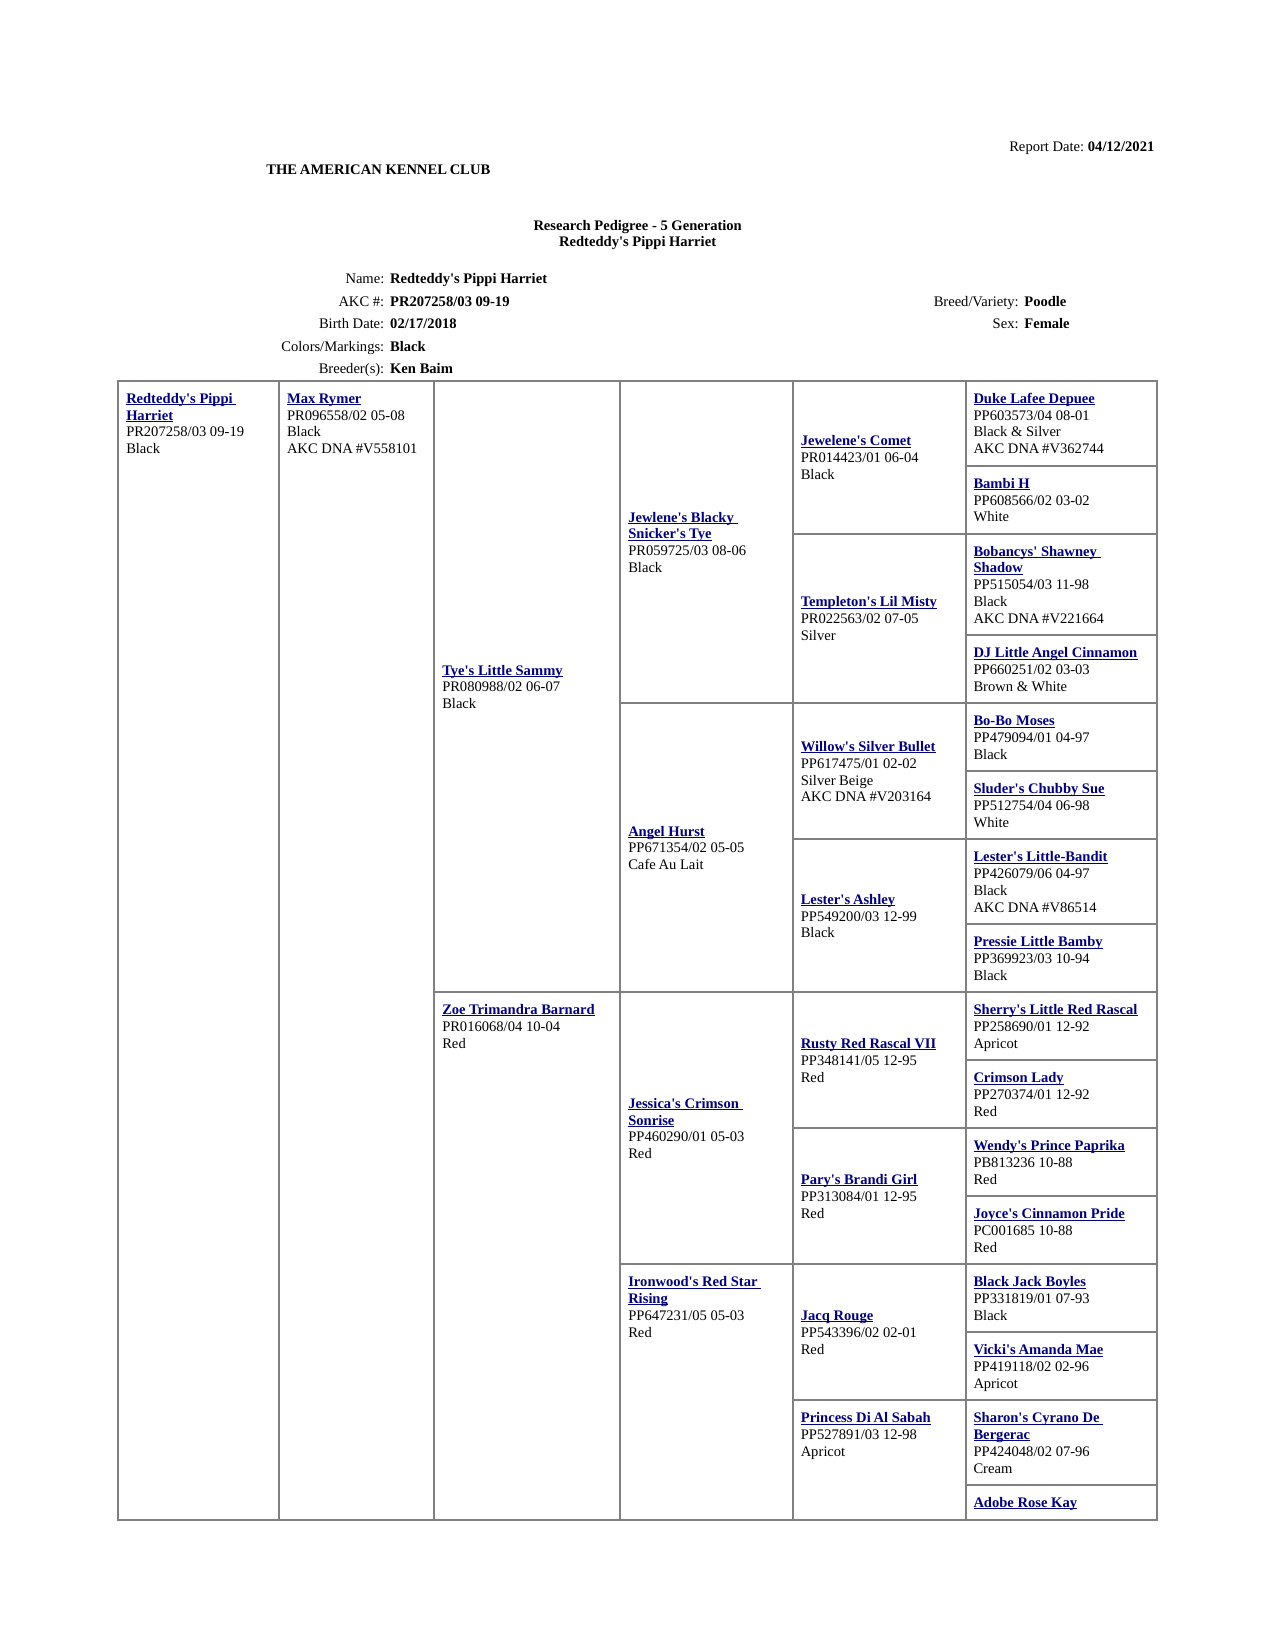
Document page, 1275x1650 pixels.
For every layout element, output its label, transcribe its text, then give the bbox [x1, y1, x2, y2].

table_cell Ken Baim [387, 357, 1157, 380]
table_cell Poodle [1021, 289, 1157, 312]
table_cell Templeton's Lil Misty PR022563/02 07-05 Silver [794, 535, 965, 702]
table_cell Joyce's Cinnamon Pride PC001685 10-88 Red [967, 1197, 1156, 1263]
table_cell Breeder(s): [118, 357, 387, 380]
table_header Redteddy's Pippi Harriet PR207258/03 09-19 Black [119, 382, 278, 1518]
table_cell Lester's Little-Bandit PP426079/06 04-97 Black AKC DNA #V86514 [967, 840, 1156, 923]
table_cell Adobe Rose Kay [967, 1486, 1156, 1518]
table_header Max Rymer PR096558/02 05-08 Black AKC DNA #V558101 [280, 382, 433, 1518]
table_cell PR207258/03 09-19 [387, 289, 797, 312]
table_cell Rusty Red Rascal VII PP348141/05 12-95 Red [794, 993, 965, 1127]
text Research Pedigree - 5 Generation [118, 216, 1157, 233]
table_header Tye's Little Sammy PR080988/02 06-07 Black [435, 382, 619, 991]
table_cell Wendy's Prince Paprika PB813236 10-88 Red [967, 1129, 1156, 1195]
table_cell 02/17/2018 [387, 312, 797, 334]
table_cell Black [387, 335, 1157, 357]
table_cell Sex: [798, 312, 1021, 334]
table_cell Zoe Trimandra Barnard PR016068/04 10-04 Red [435, 993, 619, 1518]
table_cell Pary's Brandi Girl PP313084/01 12-95 Red [794, 1129, 965, 1263]
table_cell Ironwood's Red Star Rising PP647231/05 05-03 Red [621, 1265, 792, 1518]
table_cell THE AMERICAN KENNEL CLUB [263, 158, 1157, 200]
table_header Name: [118, 267, 387, 289]
text Redteddy's Pippi Harriet [118, 233, 1157, 250]
table_cell AKC #: [118, 289, 387, 312]
table_header [798, 267, 1021, 289]
table_cell Jessica's Crimson Sonrise PP460290/01 05-03 Red [621, 993, 792, 1263]
table_header Jewelene's Comet PR014423/01 06-04 Black [794, 382, 965, 533]
table_cell Vicki's Amanda Mae PP419118/02 02-96 Apricot [967, 1333, 1156, 1399]
table_cell Pressie Little Bamby PP369923/03 10-94 Black [967, 925, 1156, 991]
table_cell Lester's Ashley PP549200/03 12-99 Black [794, 840, 965, 991]
table_cell Black Jack Boyles PP331819/01 07-93 Black [967, 1265, 1156, 1331]
table_header Redteddy's Pippi Harriet [387, 267, 797, 289]
table_cell DJ Little Angel Cinnamon PP660251/02 03-03 Brown & White [967, 636, 1156, 702]
table_cell Angel Hurst PP671354/02 05-05 Cafe Au Lait [621, 704, 792, 991]
table_header Jewlene's Blacky Snicker's Tye PR059725/03 08-06 Black [621, 382, 792, 702]
table_cell Sherry's Little Red Rascal PP258690/01 12-92 Apricot [967, 993, 1156, 1059]
table_cell Sharon's Cyrano De Bergerac PP424048/02 07-96 Cream [967, 1401, 1156, 1484]
table_cell Birth Date: [118, 312, 387, 334]
table_header [1021, 267, 1157, 289]
table_cell Bambi H PP608566/02 03-02 White [967, 467, 1156, 533]
table_header Report Date: 04/12/2021 [352, 135, 1157, 157]
table_cell Princess Di Al Sabah PP527891/03 12-98 Apricot [794, 1401, 965, 1518]
table_cell Female [1021, 312, 1157, 334]
table_cell Breed/Variety: [798, 289, 1021, 312]
table_cell Sluder's Chubby Sue PP512754/04 06-98 White [967, 772, 1156, 838]
table_cell Bobancys' Shawney Shadow PP515054/03 11-98 Black AKC DNA #V221664 [967, 535, 1156, 634]
table_cell Colors/Markings: [118, 335, 387, 357]
table_cell Bo-Bo Moses PP479094/01 04-97 Black [967, 704, 1156, 770]
table_header Duke Lafee Depuee PP603573/04 08-01 Black & Silver AKC DNA #V362744 [967, 382, 1156, 464]
table_header [263, 135, 352, 157]
table_header [118, 135, 263, 200]
table_cell Willow's Silver Bullet PP617475/01 02-02 Silver Beige AKC DNA #V203164 [794, 704, 965, 838]
table_cell Crimson Lady PP270374/01 12-92 Red [967, 1061, 1156, 1127]
table_cell Jacq Rouge PP543396/02 02-01 Red [794, 1265, 965, 1399]
